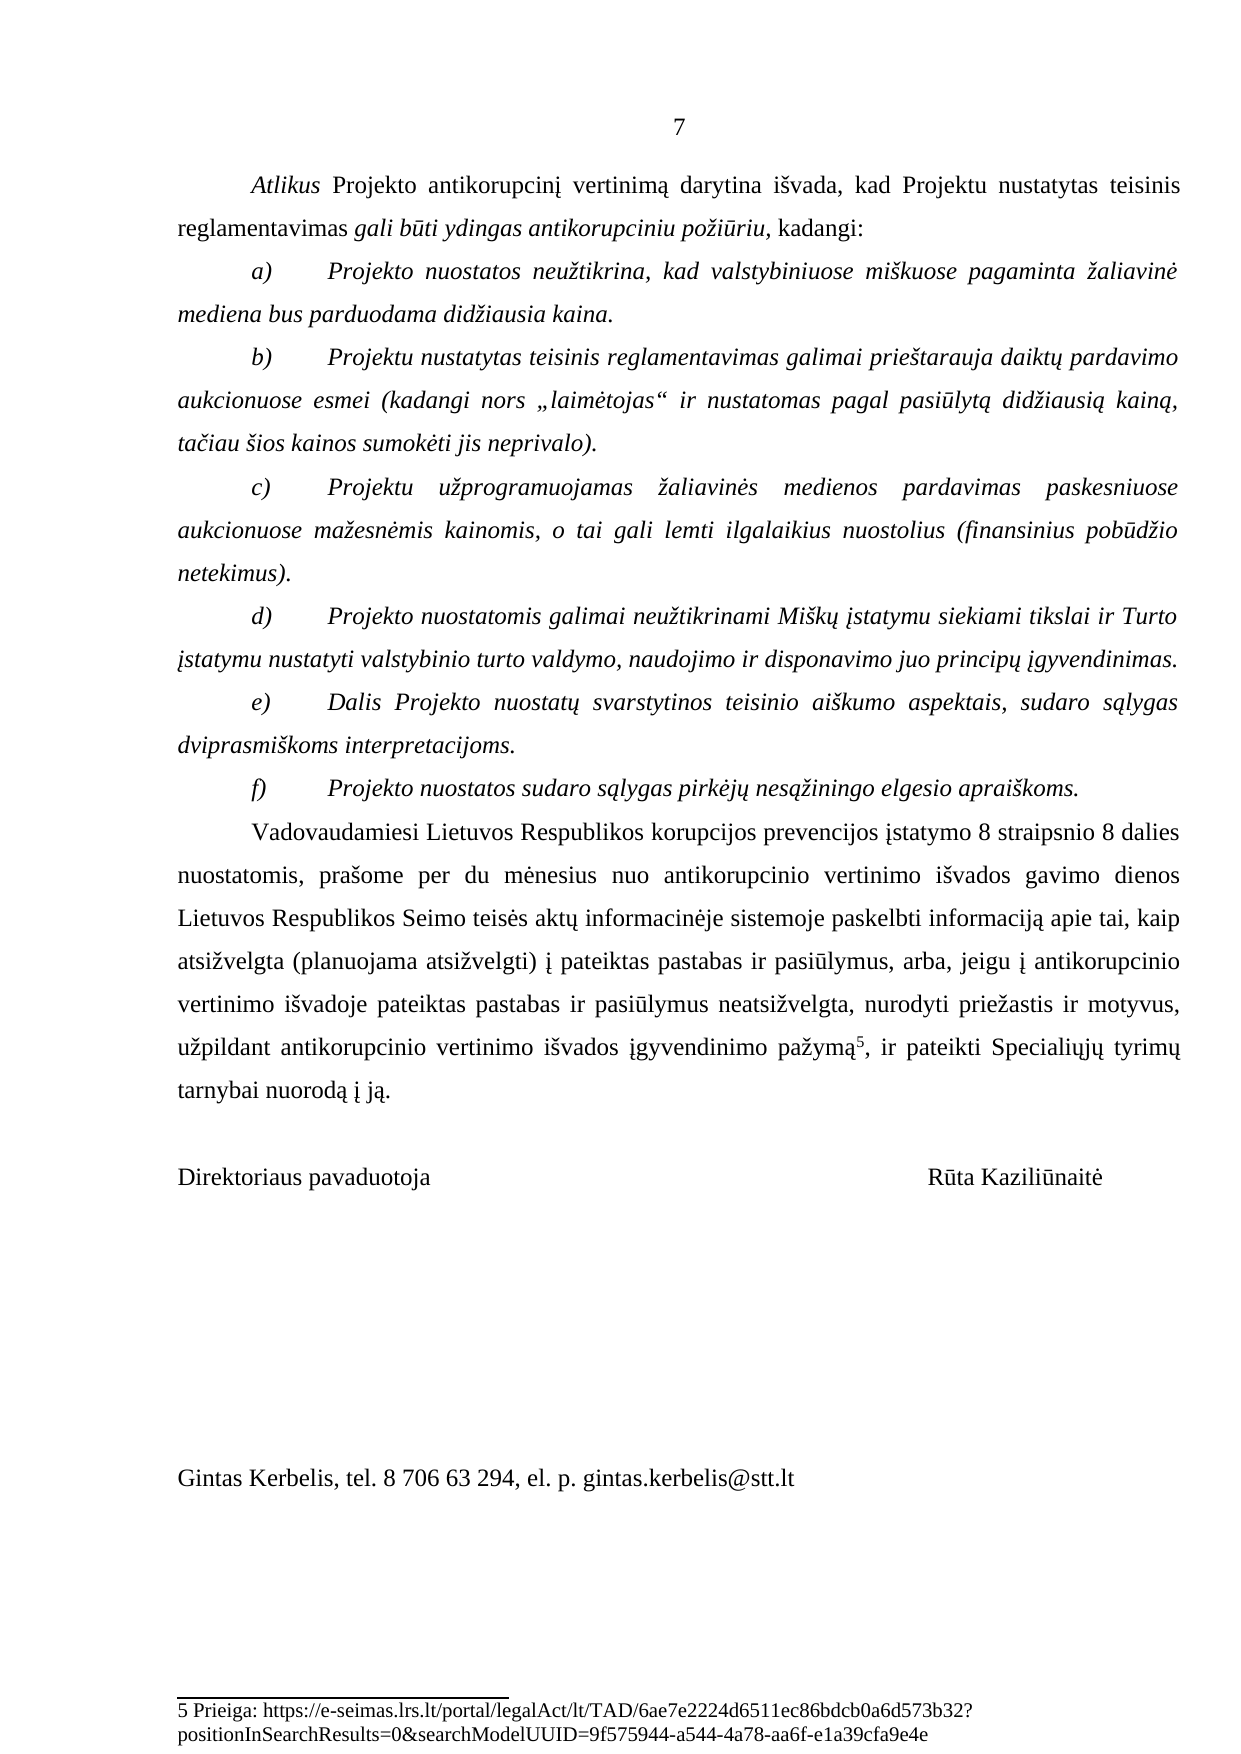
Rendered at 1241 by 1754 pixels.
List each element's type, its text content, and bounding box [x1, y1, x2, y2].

list Projekto nuostatomis galimai neužtikrinami Miškų įstatymu siekiami tikslai ir Turto įstatymu nustatyti valstybinio turto valdymo, naudojimo ir disponavimo juo principų įgyvendinimas. [177, 601, 1181, 673]
text Direktoriaus pavaduotoja Rūta Kaziliūnaitė [177, 1162, 1181, 1190]
text Gintas Kerbelis, tel. 8 706 63 294, el. p. gintas.kerbelis@stt.lt [177, 1463, 1181, 1492]
list Projektu nustatytas teisinis reglamentavimas galimai prieštarauja daiktų pardavimo aukcionuose esmei (kadangi nors „laimėtojas“ ir nustatomas pagal pasiūlytą didžiausią kainą, tačiau šios kainos sumokėti jis neprivalo). [177, 342, 1181, 457]
text Prieiga: https://e-seimas.lrs.lt/portal/legalAct/lt/TAD/6ae7e2224d6511ec86bdcb0a6d573b32?positionInSearchResults=0&searchModelUUID=9f575944-a544-4a78-aa6f-e1a39cfa9e4e [177, 1698, 1181, 1746]
list Projekto nuostatos sudaro sąlygas pirkėjų nesąžiningo elgesio apraiškoms. [177, 773, 1181, 802]
list Atlikus Projekto antikorupcinį vertinimą darytina išvada, kad Projektu nustatytas teisinis reglamentavimas gali būti ydingas antikorupciniu požiūriu, kadangi: [177, 170, 1181, 242]
list Projektu užprogramuojamas žaliavinės medienos pardavimas paskesniuose aukcionuose mažesnėmis kainomis, o tai gali lemti ilgalaikius nuostolius (finansinius pobūdžio netekimus). [177, 472, 1181, 587]
list Projekto nuostatos neužtikrina, kad valstybiniuose miškuose pagaminta žaliavinė mediena bus parduodama didžiausia kaina. [177, 256, 1181, 328]
list Dalis Projekto nuostatų svarstytinos teisinio aiškumo aspektais, sudaro sąlygas dviprasmiškoms interpretacijoms. [177, 687, 1181, 759]
text Vadovaudamiesi Lietuvos Respublikos korupcijos prevencijos įstatymo 8 straipsnio 8 dalies nuostatomis, prašome per du mėnesius nuo antikorupcinio vertinimo išvados gavimo dienos Lietuvos Respublikos Seimo teisės aktų informacinėje sistemoje paskelbti informaciją apie tai, kaip atsižvelgta (planuojama atsižvelgti) į pateiktas pastabas ir pasiūlymus, arba, jeigu į antikorupcinio vertinimo išvadoje pateiktas pastabas ir pasiūlymus neatsižvelgta, nurodyti priežastis ir motyvus, užpildant antikorupcinio vertinimo išvados įgyvendinimo pažymą, ir pateikti Specialiųjų tyrimų tarnybai nuorodą į ją. [177, 817, 1181, 1104]
